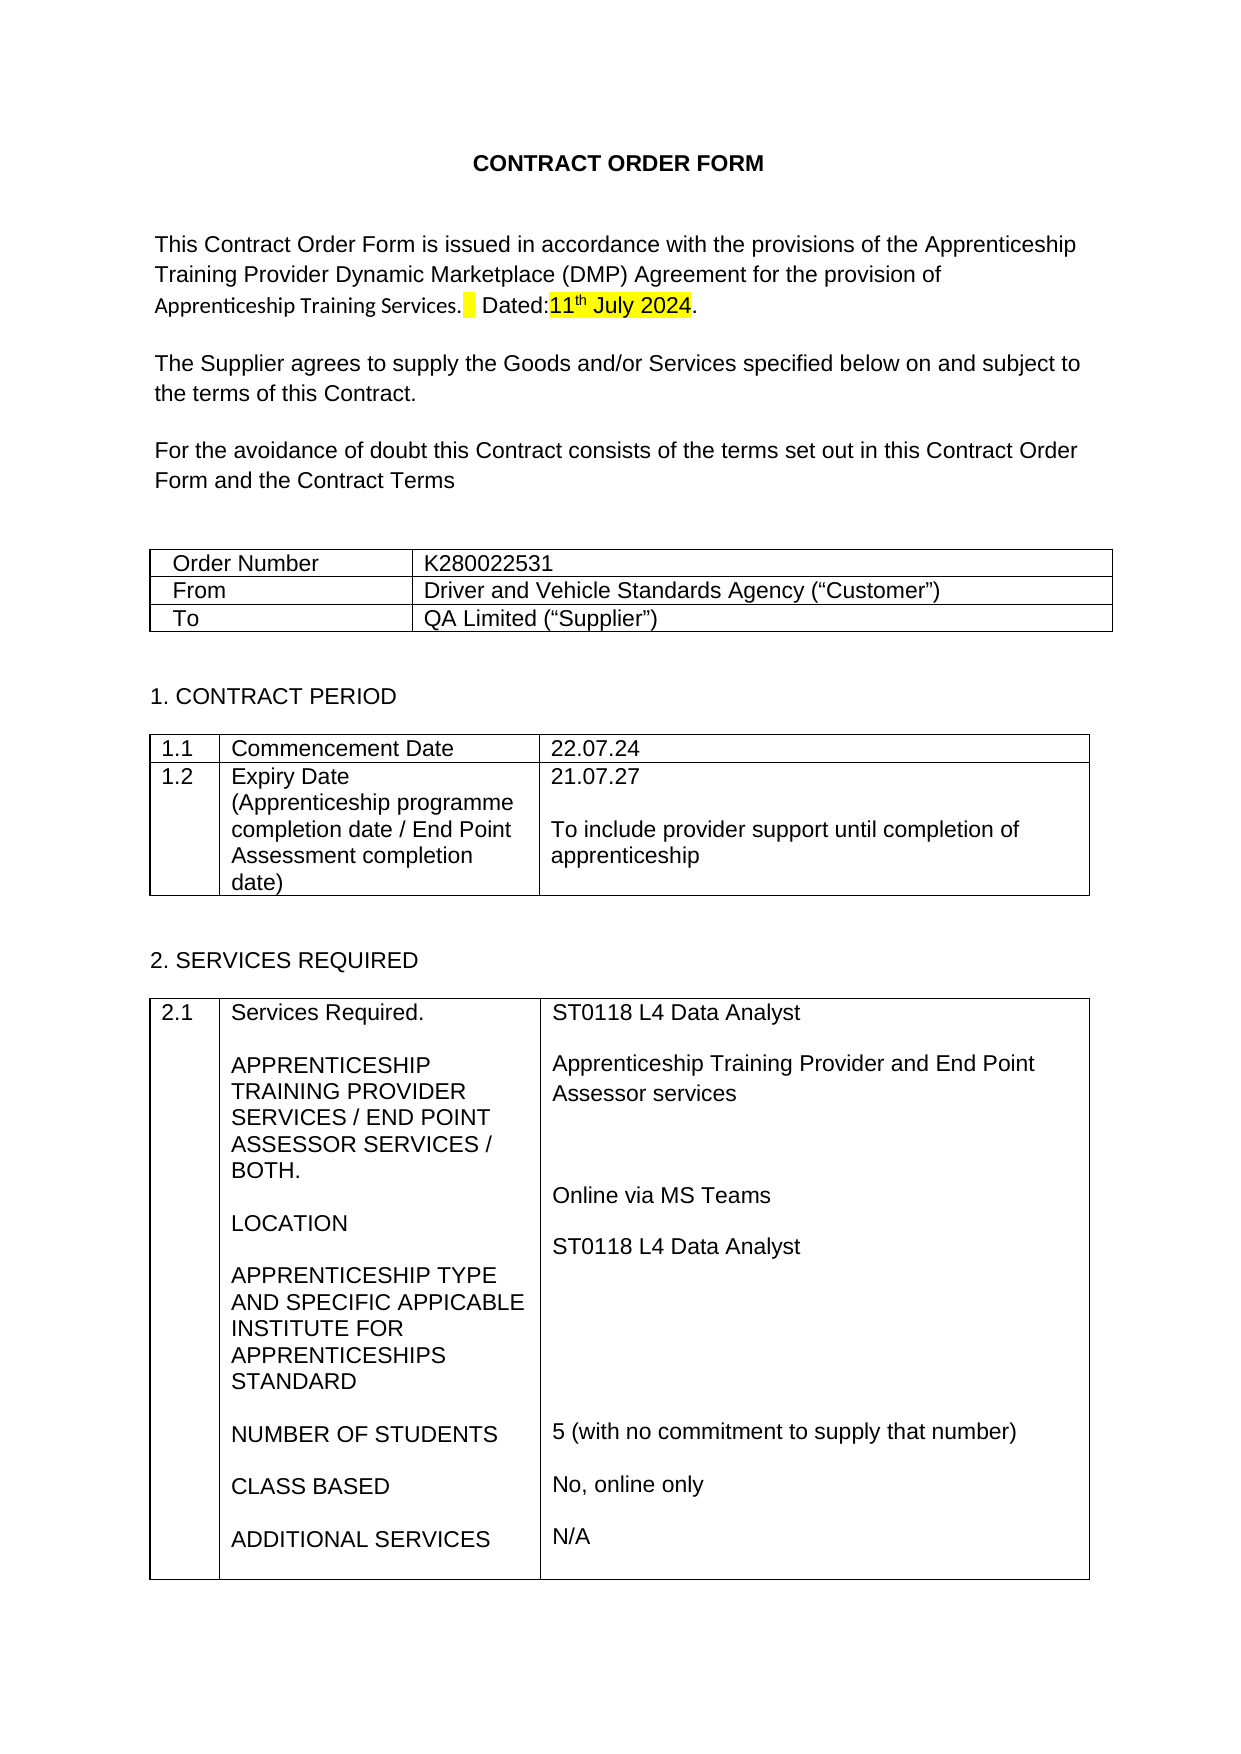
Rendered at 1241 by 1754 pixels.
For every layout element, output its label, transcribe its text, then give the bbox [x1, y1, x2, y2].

table_cell From [151, 577, 412, 604]
table_cell Driver and Vehicle Standards Agency (“Customer”) [413, 577, 1112, 604]
table_cell 21.07.27 To include provider support until completion of apprenticeship [540, 763, 1089, 895]
table_cell Expiry Date (Apprenticeship programme completion date / End Point Assessment completion date) [220, 763, 539, 895]
table_header 2.1 [151, 999, 219, 1579]
table_header ST0118 L4 Data Analyst Apprenticeship Training Provider and End Point Assessor services Online via MS Teams ST0118 L4 Data Analyst 5 (with no commitment to supply that number) No, online only N/A [541, 999, 1089, 1579]
table_header K280022531 [413, 550, 1112, 576]
text For the avoidance of doubt this Contract consists of the terms set out in this Contract Order Form and the Contract Terms [154, 437, 1085, 493]
text The Supplier agrees to supply the Goods and/or Services specified below on and subject to the terms of this Contract. [154, 350, 1085, 407]
table_header Order Number [151, 550, 412, 576]
text 1. CONTRACT PERIOD [150, 683, 1090, 710]
table_header 22.07.24 [540, 735, 1089, 762]
table_header Services Required. APPRENTICESHIP TRAINING PROVIDER SERVICES / END POINT ASSESSOR SERVICES / BOTH. LOCATION APPRENTICESHIP TYPE AND SPECIFIC APPICABLE INSTITUTE FOR APPRENTICESHIPS STANDARD NUMBER OF STUDENTS CLASS BASED ADDITIONAL SERVICES [220, 999, 540, 1579]
text CONTRACT ORDER FORM [169, 150, 1074, 176]
table_cell 1.2 [151, 763, 219, 895]
text 2. SERVICES REQUIRED [150, 947, 1090, 973]
table_header Commencement Date [220, 735, 539, 762]
text This Contract Order Form is issued in accordance with the provisions of the Apprenticeship Training Provider Dynamic Marketplace (DMP) Agreement for the provision of Apprenticeship Training Services. Dated:11th July 2024. [154, 231, 1085, 319]
table_cell To [151, 605, 412, 631]
table_header 1.1 [151, 735, 219, 762]
table_cell QA Limited (“Supplier”) [413, 605, 1112, 631]
